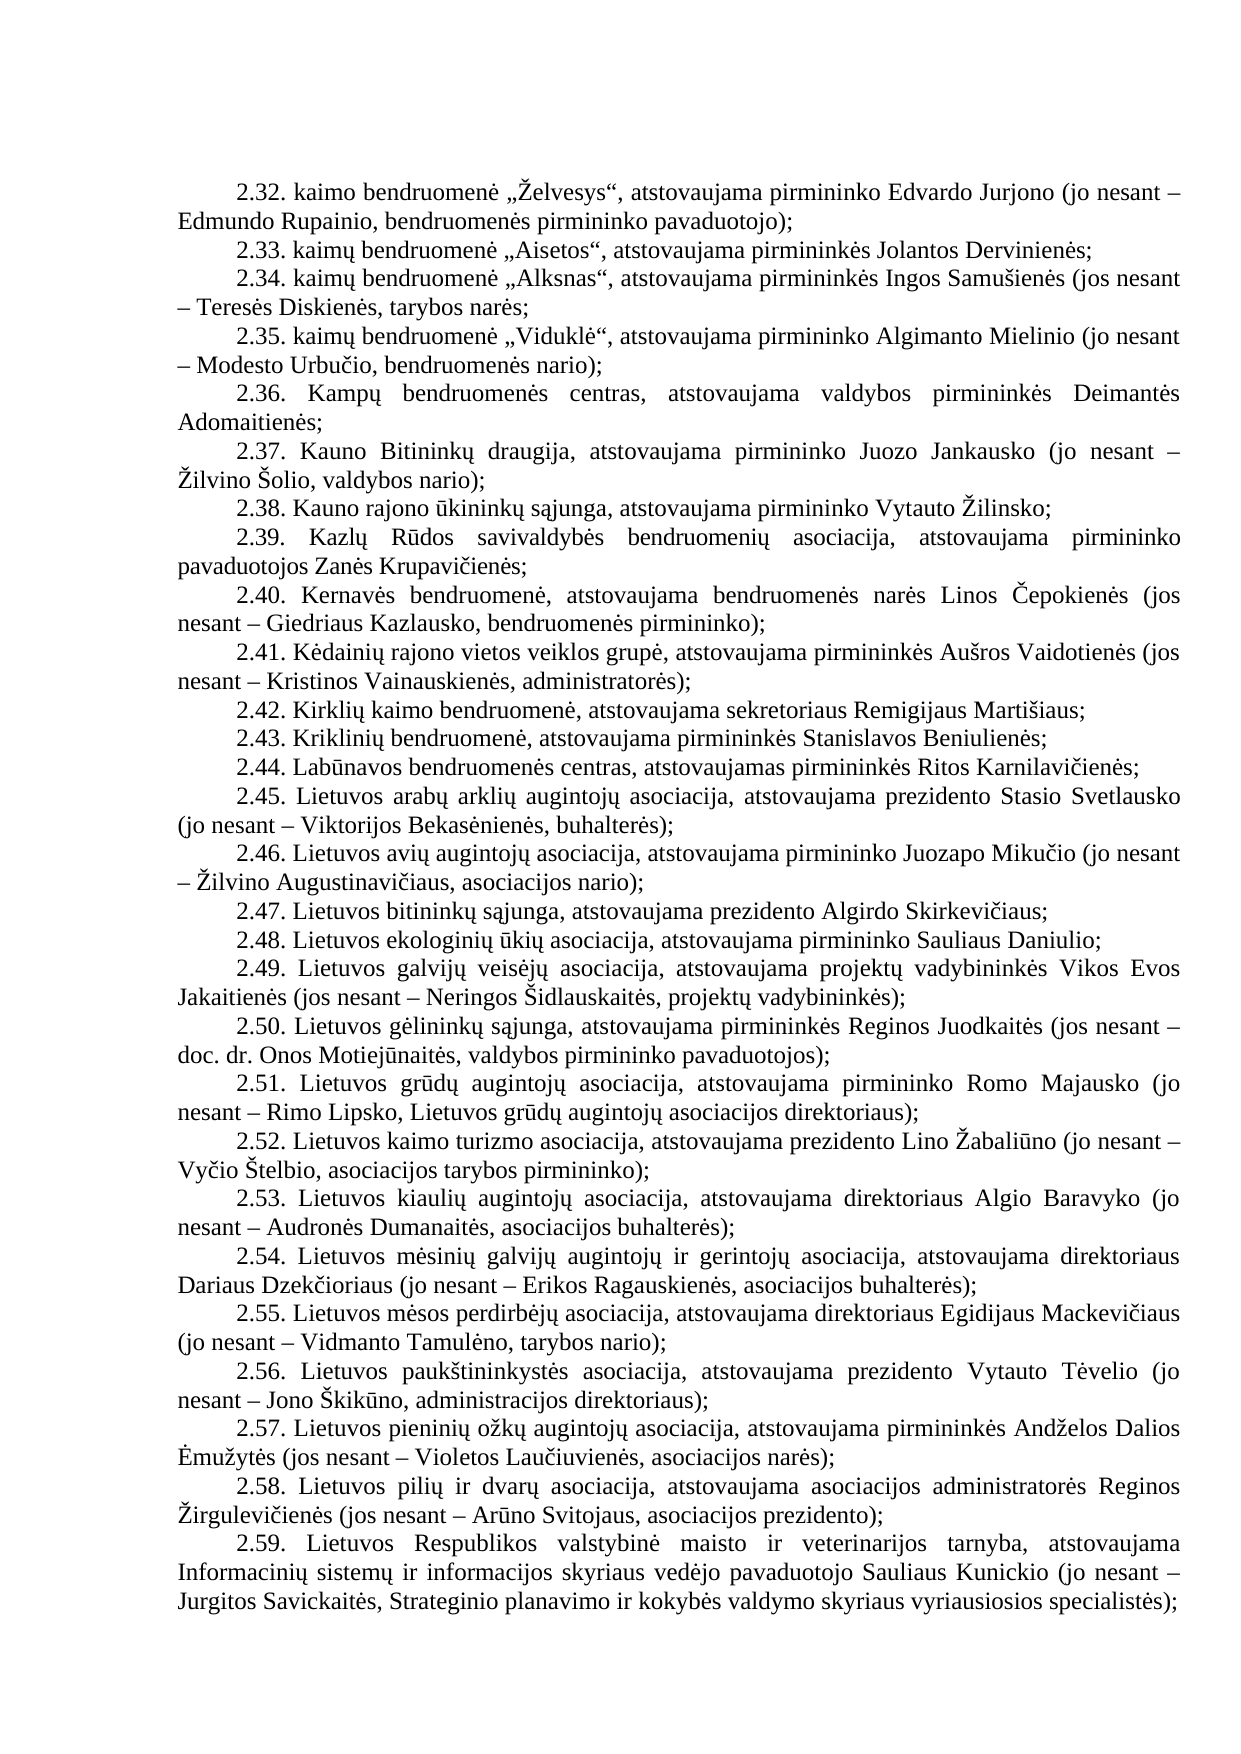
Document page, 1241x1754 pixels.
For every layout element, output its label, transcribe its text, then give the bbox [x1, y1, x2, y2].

text 2.39. Kazlų Rūdos savivaldybės bendruomenių asociacija, atstovaujama pirmininko pavaduotojos Zanės Krupavičienės; [177, 522, 1181, 580]
text 2.49. Lietuvos galvijų veisėjų asociacija, atstovaujama projektų vadybininkės Vikos Evos Jakaitienės (jos nesant – Neringos Šidlauskaitės, projektų vadybininkės); [177, 953, 1181, 1011]
text 2.45. Lietuvos arabų arklių augintojų asociacija, atstovaujama prezidento Stasio Svetlausko (jo nesant – Viktorijos Bekasėnienės, buhalterės); [177, 781, 1181, 838]
text 2.52. Lietuvos kaimo turizmo asociacija, atstovaujama prezidento Lino Žabaliūno (jo nesant – Vyčio Štelbio, asociacijos tarybos pirmininko); [177, 1126, 1181, 1183]
text 2.51. Lietuvos grūdų augintojų asociacija, atstovaujama pirmininko Romo Majausko (jo nesant – Rimo Lipsko, Lietuvos grūdų augintojų asociacijos direktoriaus); [177, 1068, 1181, 1126]
text 2.38. Kauno rajono ūkininkų sąjunga, atstovaujama pirmininko Vytauto Žilinsko; [177, 493, 1181, 522]
text 2.44. Labūnavos bendruomenės centras, atstovaujamas pirmininkės Ritos Karnilavičienės; [177, 752, 1181, 781]
text 2.48. Lietuvos ekologinių ūkių asociacija, atstovaujama pirmininko Sauliaus Daniulio; [177, 925, 1181, 953]
text 2.47. Lietuvos bitininkų sąjunga, atstovaujama prezidento Algirdo Skirkevičiaus; [177, 896, 1181, 925]
text 2.53. Lietuvos kiaulių augintojų asociacija, atstovaujama direktoriaus Algio Baravyko (jo nesant – Audronės Dumanaitės, asociacijos buhalterės); [177, 1183, 1181, 1241]
text 2.50. Lietuvos gėlininkų sąjunga, atstovaujama pirmininkės Reginos Juodkaitės (jos nesant – doc. dr. Onos Motiejūnaitės, valdybos pirmininko pavaduotojos); [177, 1011, 1181, 1068]
text 2.58. Lietuvos pilių ir dvarų asociacija, atstovaujama asociacijos administratorės Reginos Žirgulevičienės (jos nesant – Arūno Svitojaus, asociacijos prezidento); [177, 1471, 1181, 1528]
text 2.54. Lietuvos mėsinių galvijų augintojų ir gerintojų asociacija, atstovaujama direktoriaus Dariaus Dzekčioriaus (jo nesant – Erikos Ragauskienės, asociacijos buhalterės); [177, 1241, 1181, 1298]
text 2.35. kaimų bendruomenė „Viduklė“, atstovaujama pirmininko Algimanto Mielinio (jo nesant – Modesto Urbučio, bendruomenės nario); [177, 321, 1181, 378]
text 2.33. kaimų bendruomenė „Aisetos“, atstovaujama pirmininkės Jolantos Dervinienės; [177, 235, 1181, 263]
text 2.34. kaimų bendruomenė „Alksnas“, atstovaujama pirmininkės Ingos Samušienės (jos nesant – Teresės Diskienės, tarybos narės; [177, 263, 1181, 321]
text 2.41. Kėdainių rajono vietos veiklos grupė, atstovaujama pirmininkės Aušros Vaidotienės (jos nesant – Kristinos Vainauskienės, administratorės); [177, 637, 1181, 695]
text 2.32. kaimo bendruomenė „Želvesys“, atstovaujama pirmininko Edvardo Jurjono (jo nesant – Edmundo Rupainio, bendruomenės pirmininko pavaduotojo); [177, 177, 1181, 235]
text 2.46. Lietuvos avių augintojų asociacija, atstovaujama pirmininko Juozapo Mikučio (jo nesant – Žilvino Augustinavičiaus, asociacijos nario); [177, 838, 1181, 896]
text 2.36. Kampų bendruomenės centras, atstovaujama valdybos pirmininkės Deimantės Adomaitienės; [177, 378, 1181, 436]
text 2.55. Lietuvos mėsos perdirbėjų asociacija, atstovaujama direktoriaus Egidijaus Mackevičiaus (jo nesant – Vidmanto Tamulėno, tarybos nario); [177, 1298, 1181, 1356]
text 2.56. Lietuvos paukštininkystės asociacija, atstovaujama prezidento Vytauto Tėvelio (jo nesant – Jono Škikūno, administracijos direktoriaus); [177, 1356, 1181, 1413]
text 2.43. Kriklinių bendruomenė, atstovaujama pirmininkės Stanislavos Beniulienės; [177, 723, 1181, 752]
text 2.59. Lietuvos Respublikos valstybinė maisto ir veterinarijos tarnyba, atstovaujama Informacinių sistemų ir informacijos skyriaus vedėjo pavaduotojo Sauliaus Kunickio (jo nesant – Jurgitos Savickaitės, Strateginio planavimo ir kokybės valdymo skyriaus vyriausiosios specialistės); [177, 1528, 1181, 1615]
text 2.57. Lietuvos pieninių ožkų augintojų asociacija, atstovaujama pirmininkės Andželos Dalios Ėmužytės (jos nesant – Violetos Laučiuvienės, asociacijos narės); [177, 1413, 1181, 1471]
text 2.40. Kernavės bendruomenė, atstovaujama bendruomenės narės Linos Čepokienės (jos nesant – Giedriaus Kazlausko, bendruomenės pirmininko); [177, 580, 1181, 637]
text 2.42. Kirklių kaimo bendruomenė, atstovaujama sekretoriaus Remigijaus Martišiaus; [177, 695, 1181, 723]
text 2.37. Kauno Bitininkų draugija, atstovaujama pirmininko Juozo Jankausko (jo nesant – Žilvino Šolio, valdybos nario); [177, 436, 1181, 493]
